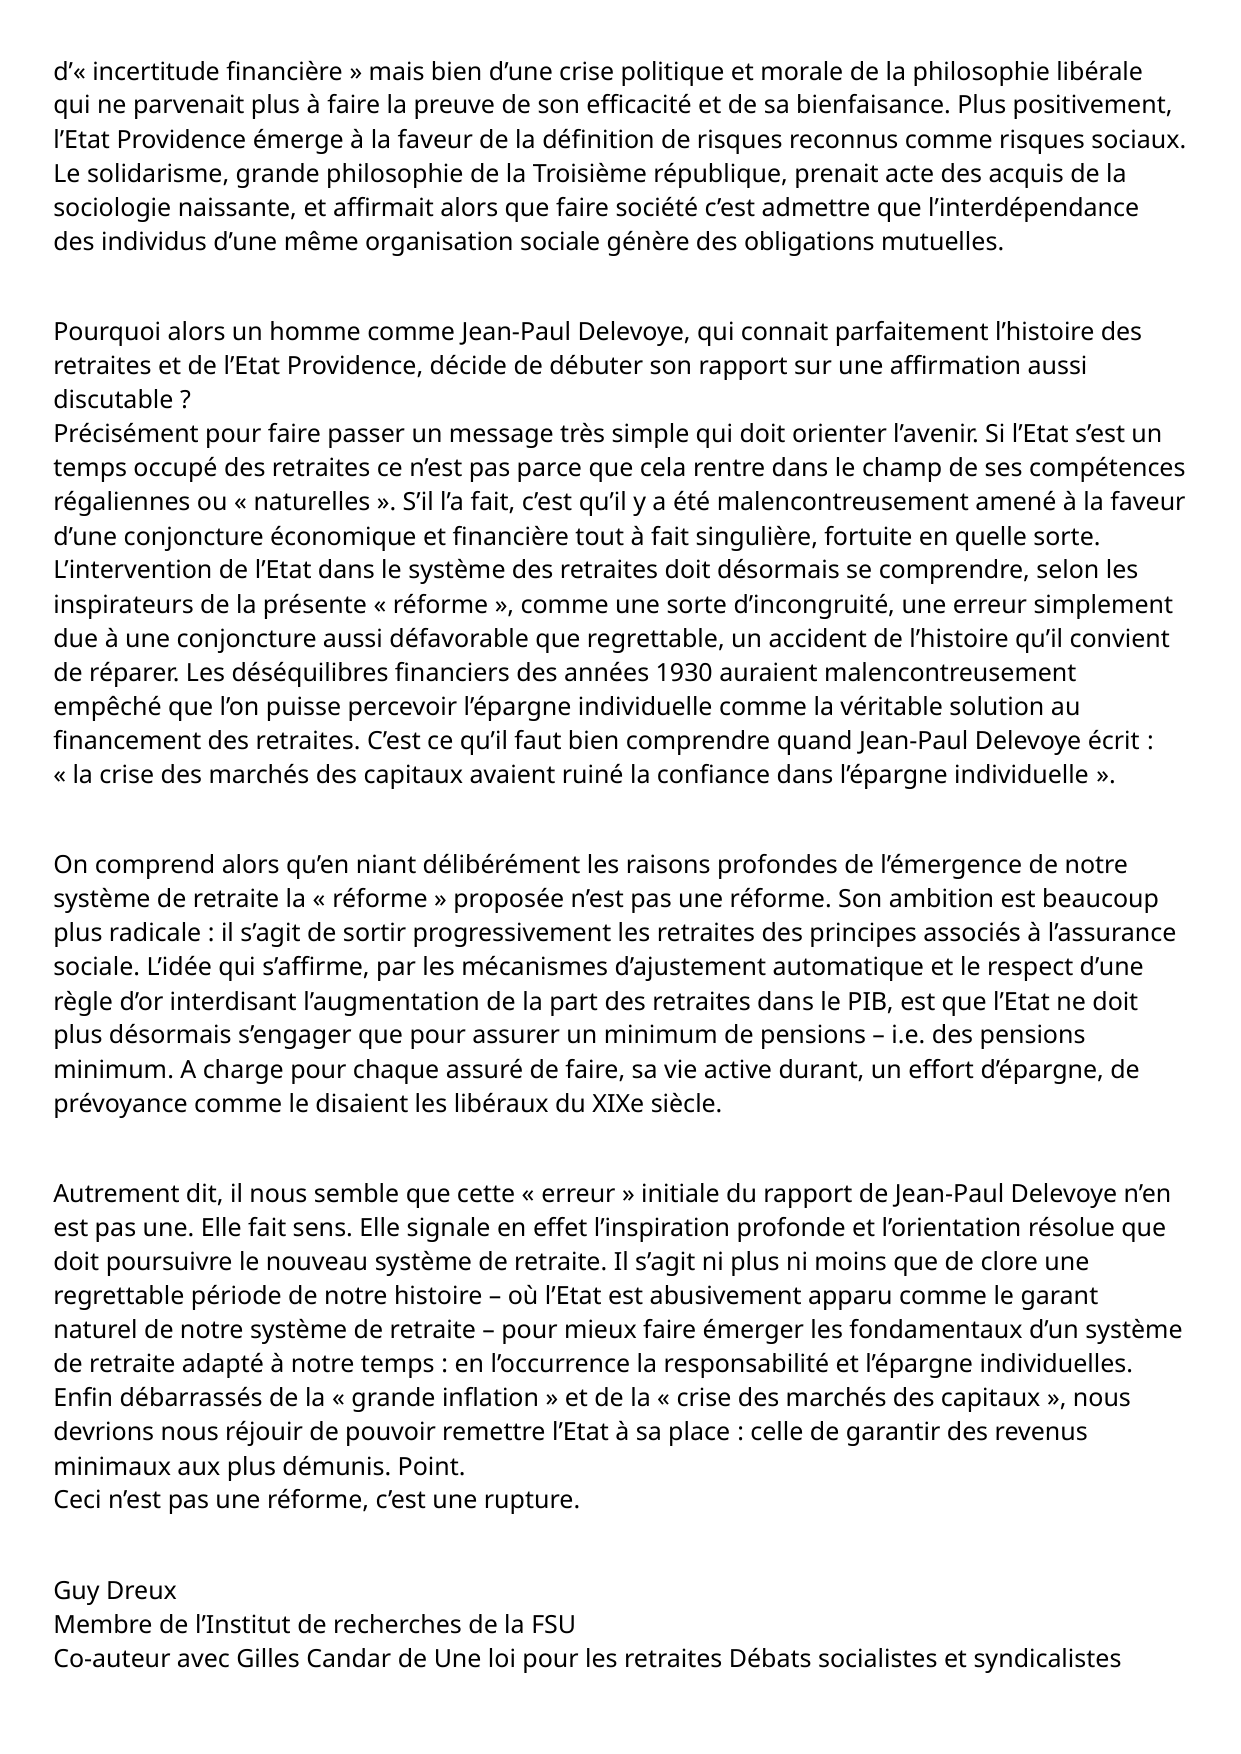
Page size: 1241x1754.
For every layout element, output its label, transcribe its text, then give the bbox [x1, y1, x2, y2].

text d’« incertitude financière » mais bien d’une crise politique et morale de la philosophie libérale qui ne parvenait plus à faire la preuve de son efficacité et de sa bienfaisance. Plus positivement, l’Etat Providence émerge à la faveur de la définition de risques reconnus comme risques sociaux. Le solidarisme, grande philosophie de la Troisième république, prenait acte des acquis de la sociologie naissante, et affirmait alors que faire société c’est admettre que l’interdépendance des individus d’une même organisation sociale génère des obligations mutuelles. [53, 53, 1187, 257]
text Guy Dreux Membre de l’Institut de recherches de la FSU Co-auteur avec Gilles Candar de Une loi pour les retraites Débats socialistes et syndicalistes [53, 1572, 1187, 1675]
text Autrement dit, il nous semble que cette « erreur » initiale du rapport de Jean-Paul Delevoye n’en est pas une. Elle fait sens. Elle signale en effet l’inspiration profonde et l’orientation résolue que doit poursuivre le nouveau système de retraite. Il s’agit ni plus ni moins que de clore une regrettable période de notre histoire – où l’Etat est abusivement apparu comme le garant naturel de notre système de retraite – pour mieux faire émerger les fondamentaux d’un système de retraite adapté à notre temps : en l’occurrence la responsabilité et l’épargne individuelles. Enfin débarrassés de la « grande inflation » et de la « crise des marchés des capitaux », nous devrions nous réjouir de pouvoir remettre l’Etat à sa place : celle de garantir des revenus minimaux aux plus démunis. Point. Ceci n’est pas une réforme, c’est une rupture. [53, 1176, 1187, 1516]
text On comprend alors qu’en niant délibérément les raisons profondes de l’émergence de notre système de retraite la « réforme » proposée n’est pas une réforme. Son ambition est beaucoup plus radicale : il s’agit de sortir progressivement les retraites des principes associés à l’assurance sociale. L’idée qui s’affirme, par les mécanismes d’ajustement automatique et le respect d’une règle d’or interdisant l’augmentation de la part des retraites dans le PIB, est que l’Etat ne doit plus désormais s’engager que pour assurer un minimum de pensions – i.e. des pensions minimum. A charge pour chaque assuré de faire, sa vie active durant, un effort d’épargne, de prévoyance comme le disaient les libéraux du XIXe siècle. [53, 847, 1187, 1119]
text Pourquoi alors un homme comme Jean-Paul Delevoye, qui connait parfaitement l’histoire des retraites et de l’Etat Providence, décide de débuter son rapport sur une affirmation aussi discutable ? Précisément pour faire passer un message très simple qui doit orienter l’avenir. Si l’Etat s’est un temps occupé des retraites ce n’est pas parce que cela rentre dans le champ de ses compétences régaliennes ou « naturelles ». S’il l’a fait, c’est qu’il y a été malencontreusement amené à la faveur d’une conjoncture économique et financière tout à fait singulière, fortuite en quelle sorte. L’intervention de l’Etat dans le système des retraites doit désormais se comprendre, selon les inspirateurs de la présente « réforme », comme une sorte d’incongruité, une erreur simplement due à une conjoncture aussi défavorable que regrettable, un accident de l’histoire qu’il convient de réparer. Les déséquilibres financiers des années 1930 auraient malencontreusement empêché que l’on puisse percevoir l’épargne individuelle comme la véritable solution au financement des retraites. C’est ce qu’il faut bien comprendre quand Jean-Paul Delevoye écrit : « la crise des marchés des capitaux avaient ruiné la confiance dans l’épargne individuelle ». [53, 314, 1187, 791]
